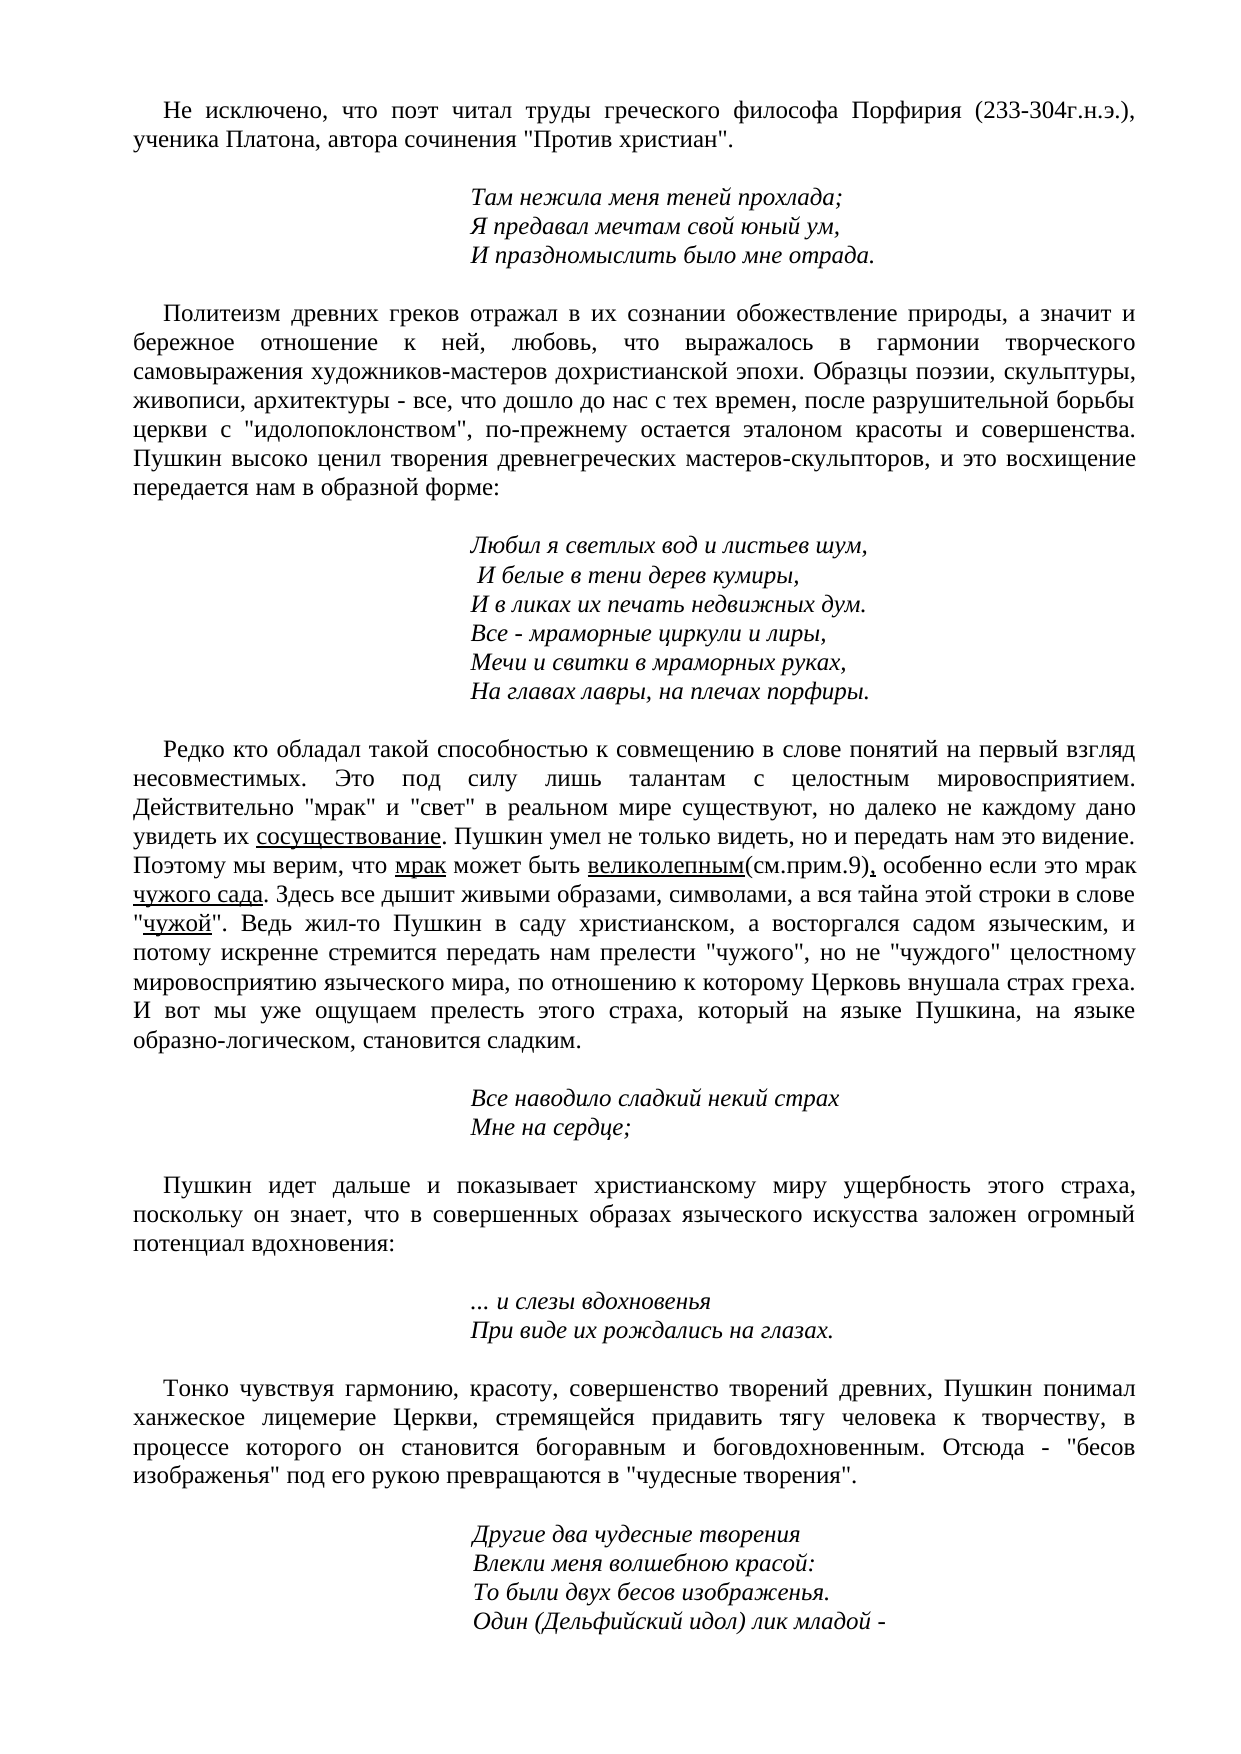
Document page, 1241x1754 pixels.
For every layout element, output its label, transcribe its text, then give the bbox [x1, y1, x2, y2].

text И в ликах их печать недвижных дум. [133, 588, 1137, 618]
text Там нежила меня теней прохлада; [133, 182, 1137, 211]
text На главах лавры, на плечах порфиры. [133, 676, 1137, 705]
text Все - мраморные циркули и лиры, [133, 618, 1137, 647]
text Политеизм древних греков отражал в их сознании обожествление природы, а значит и бережное отношение к ней, любовь, что выражалось в гармонии творческого самовыражения художников-мастеров дохристианской эпохи. Образцы поэзии, скульптуры, живописи, архитектуры - все, что дошло до нас с тех времен, после разрушительной борьбы церкви с "идолопоклонством", по-прежнему остается эталоном красоты и совершенства. Пушкин высоко ценил творения древнегреческих мастеров-скульпторов, и это восхищение передается нам в образной форме: [133, 298, 1137, 501]
text Я предавал мечтам свой юный ум, [133, 211, 1137, 240]
text Редко кто обладал такой способностью к совмещению в слове понятий на первый взгляд несовместимых. Это под силу лишь талантам с целостным мировосприятием. Действительно "мрак" и "свет" в реальном мире существуют, но далеко не каждому дано увидеть их сосуществование. Пушкин умел не только видеть, но и передать нам это видение. Поэтому мы верим, что мрак может быть великолепным(см.прим.9), особенно если это мрак чужого сада. Здесь все дышит живыми образами, символами, а вся тайна этой строки в слове "чужой". Ведь жил-то Пушкин в саду христианском, а восторгался садом языческим, и потому искренне стремится передать нам прелести "чужого", но не "чуждого" целостному мировосприятию языческого мира, по отношению к которому Церковь внушала страх греха. И вот мы уже ощущаем прелесть этого страха, который на языке Пушкина, на языке образно-логическом, становится сладким. [133, 734, 1137, 1053]
text То были двух бесов изображенья. [133, 1577, 1137, 1606]
text ... и слезы вдохновенья [133, 1286, 1137, 1315]
text Мне на сердце; [133, 1112, 1137, 1141]
text При виде их рождались на глазах. [133, 1315, 1137, 1344]
text Все наводило сладкий некий страх [133, 1083, 1137, 1112]
text Любил я светлых вод и листьев шум, [133, 530, 1137, 559]
text И праздномыслить было мне отрада. [133, 240, 1137, 269]
text Влекли меня волшебною красой: [133, 1548, 1137, 1577]
text Не исключено, что поэт читал труды греческого философа Порфирия (233-304г.н.э.), ученика Платона, автора сочинения "Против христиан". [133, 94, 1137, 153]
text Другие два чудесные творения [133, 1518, 1137, 1548]
text Пушкин идет дальше и показывает христианскому миру ущербность этого страха, поскольку он знает, что в совершенных образах языческого искусства заложен огромный потенциал вдохновения: [133, 1170, 1137, 1257]
text Мечи и свитки в мраморных руках, [133, 647, 1137, 676]
text И белые в тени дерев кумиры, [133, 559, 1137, 588]
text Тонко чувствуя гармонию, красоту, совершенство творений древних, Пушкин понимал ханжеское лицемерие Церкви, стремящейся придавить тягу человека к творчеству, в процессе которого он становится богоравным и боговдохновенным. Отсюда - "бесов изображенья" под его рукою превращаются в "чудесные творения". [133, 1373, 1137, 1489]
text Один (Дельфийский идол) лик младой - [133, 1606, 1137, 1635]
